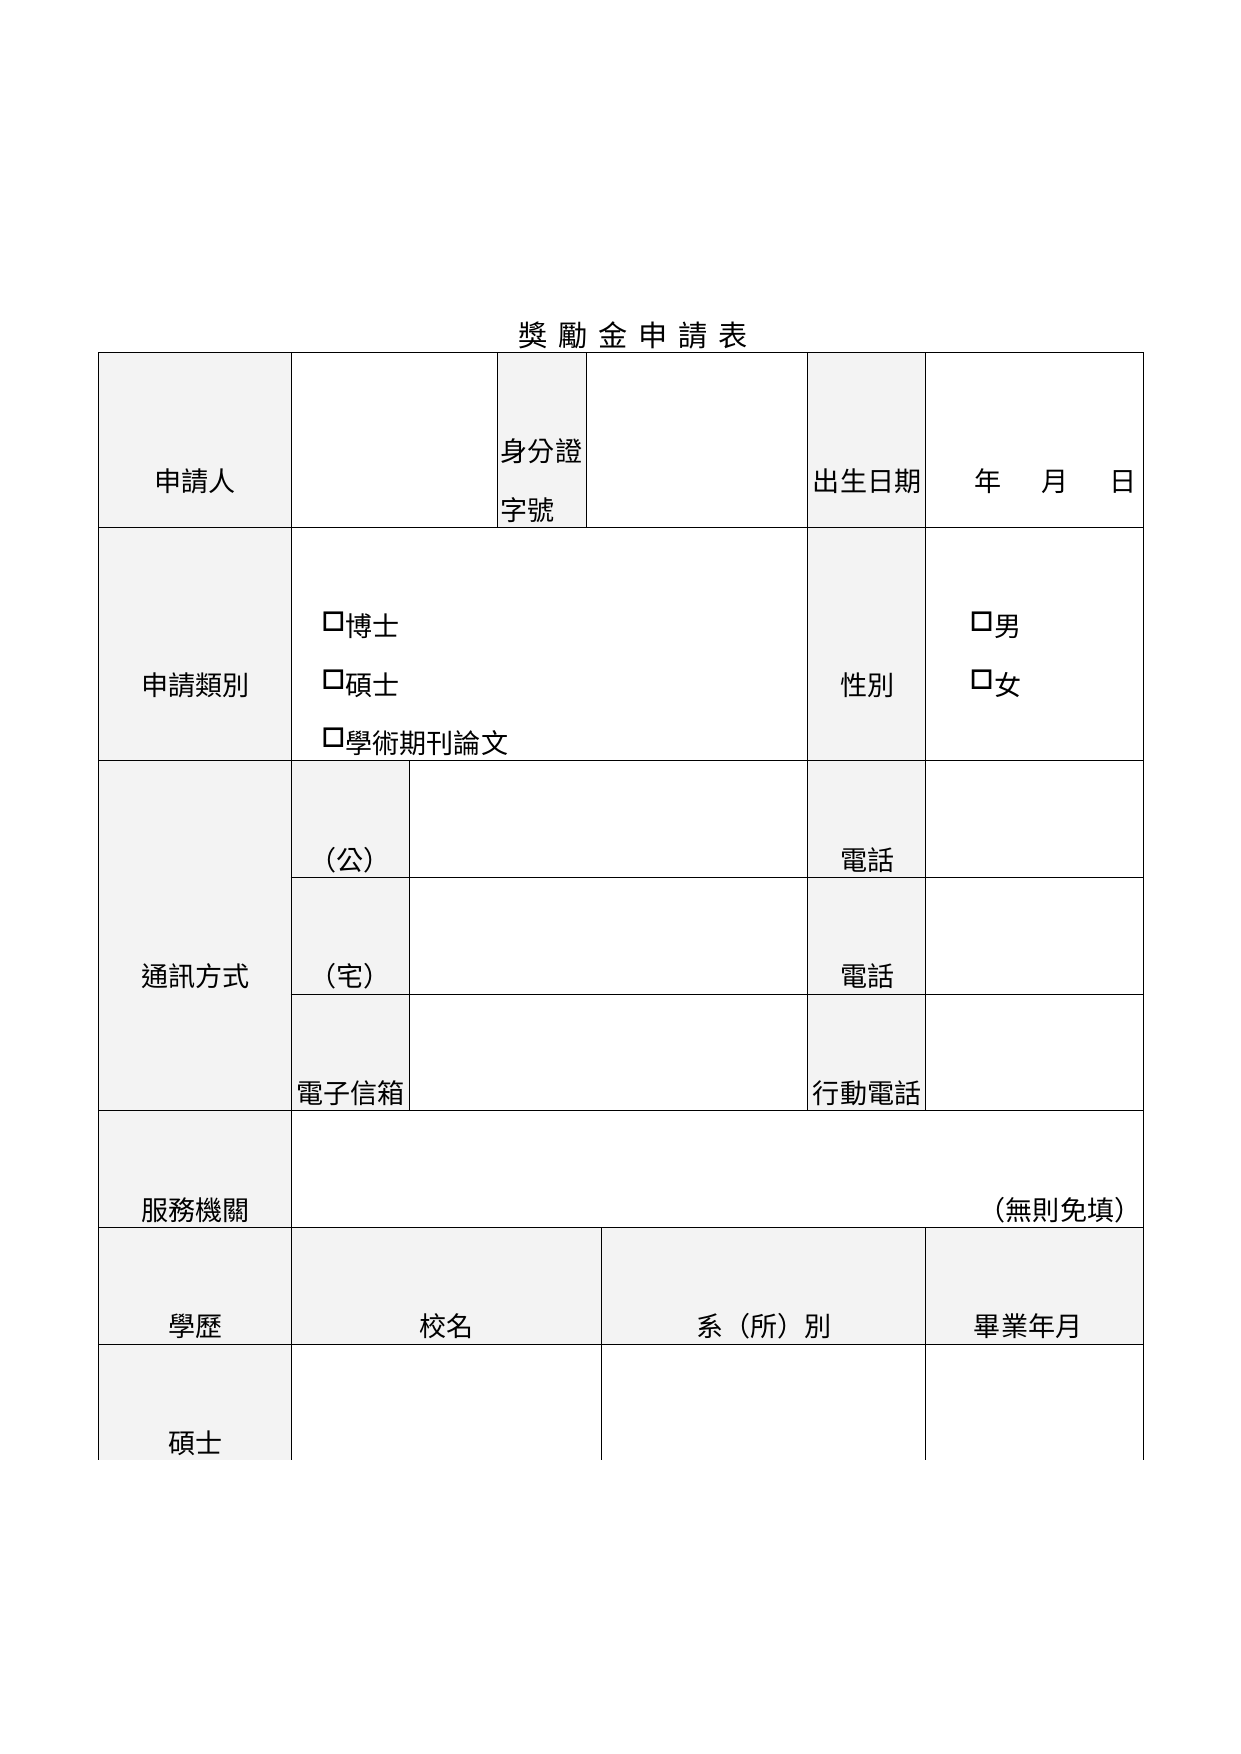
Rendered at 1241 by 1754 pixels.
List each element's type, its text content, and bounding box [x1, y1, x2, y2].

table_header [587, 353, 807, 527]
table_cell 校名 [292, 1228, 601, 1344]
table_header 身分證 字號 [498, 353, 586, 527]
table_header 年 月 日 [926, 353, 1143, 527]
table_cell （公） [292, 761, 409, 877]
table_header 出生日期 [808, 353, 925, 527]
table_cell 性別 [808, 528, 925, 760]
table_cell 系（所）別 [602, 1228, 925, 1344]
text 獎勵金申請表 [187, 294, 1053, 352]
table_header [292, 353, 497, 527]
table_cell 行動電話 [808, 995, 925, 1110]
table_cell [926, 995, 1143, 1110]
table_cell 男 女 [926, 528, 1143, 760]
table_cell [926, 761, 1143, 877]
table_cell 畢業年月 [926, 1228, 1143, 1344]
table_cell （無則免填） [292, 1111, 1143, 1227]
table_cell （宅） [292, 878, 409, 994]
table_cell [410, 995, 807, 1110]
table_cell 學歷 [99, 1228, 291, 1344]
table_cell 博士 碩士 學術期刊論文 [292, 528, 807, 760]
table_cell 電子信箱 [292, 995, 409, 1110]
table_cell [602, 1345, 925, 1460]
table_cell 通訊方式 [99, 761, 291, 1110]
table_cell 電話 [808, 761, 925, 877]
table_header 申請人 [99, 353, 291, 527]
table_cell [926, 878, 1143, 994]
table_cell 電話 [808, 878, 925, 994]
table_cell [410, 761, 807, 877]
table_cell 碩士 [99, 1345, 291, 1460]
table_cell [926, 1345, 1143, 1460]
table_cell 服務機關 [99, 1111, 291, 1227]
table_cell [410, 878, 807, 994]
table_cell [292, 1345, 601, 1460]
table_cell 申請類別 [99, 528, 291, 760]
